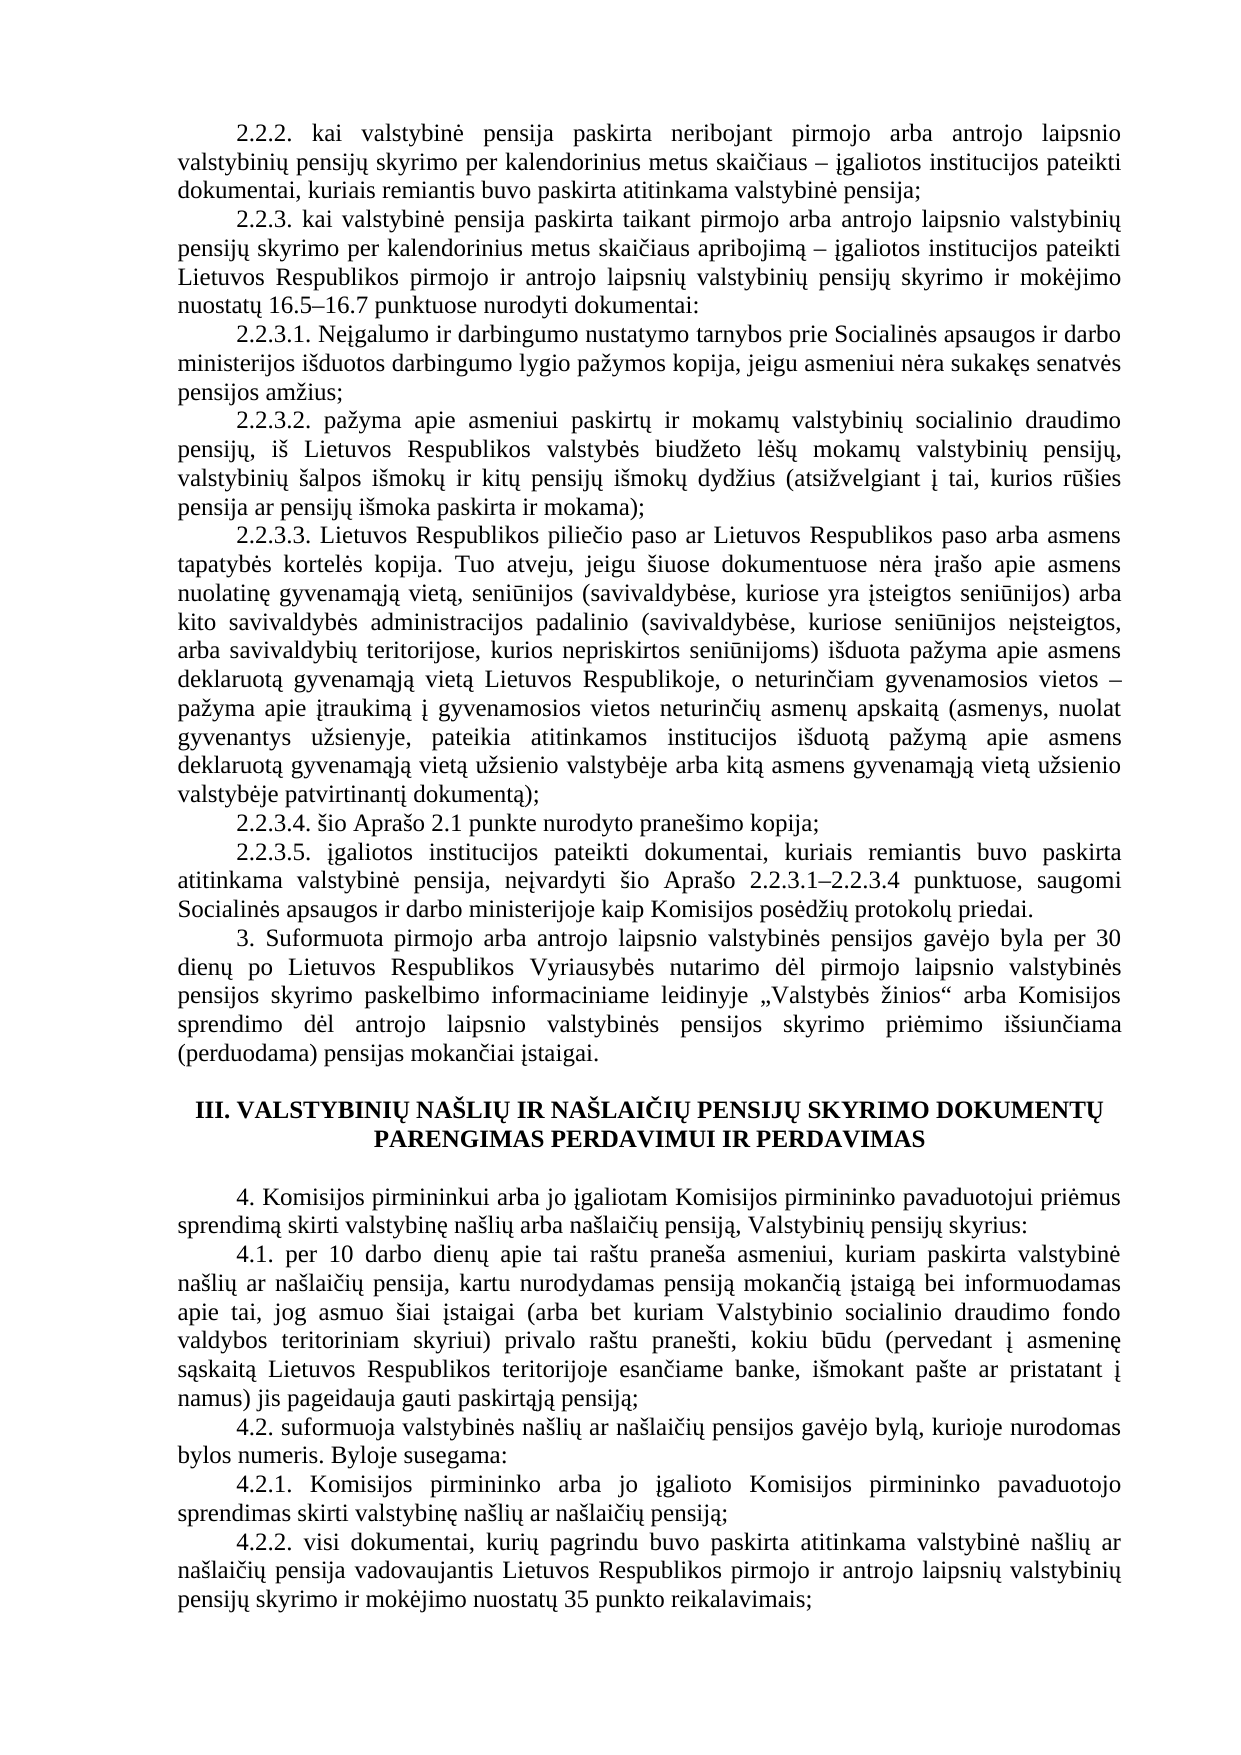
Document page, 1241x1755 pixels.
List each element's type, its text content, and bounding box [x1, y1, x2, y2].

text 4.2. suformuoja valstybinės našlių ar našlaičių pensijos gavėjo bylą, kurioje nurodomas bylos numeris. Byloje susegama: [177, 1412, 1122, 1469]
text 2.2.2. kai valstybinė pensija paskirta neribojant pirmojo arba antrojo laipsnio valstybinių pensijų skyrimo per kalendorinius metus skaičiaus – įgaliotos institucijos pateikti dokumentai, kuriais remiantis buvo paskirta atitinkama valstybinė pensija; [177, 118, 1122, 204]
text 4.2.2. visi dokumentai, kurių pagrindu buvo paskirta atitinkama valstybinė našlių ar našlaičių pensija vadovaujantis Lietuvos Respublikos pirmojo ir antrojo laipsnių valstybinių pensijų skyrimo ir mokėjimo nuostatų 35 punkto reikalavimais; [177, 1527, 1122, 1613]
text 4.1. per 10 darbo dienų apie tai raštu praneša asmeniui, kuriam paskirta valstybinė našlių ar našlaičių pensija, kartu nurodydamas pensiją mokančią įstaigą bei informuodamas apie tai, jog asmuo šiai įstaigai (arba bet kuriam Valstybinio socialinio draudimo fondo valdybos teritoriniam skyriui) privalo raštu pranešti, kokiu būdu (pervedant į asmeninę sąskaitą Lietuvos Respublikos teritorijoje esančiame banke, išmokant pašte ar pristatant į namus) jis pageidauja gauti paskirtąją pensiją; [177, 1239, 1122, 1412]
text III. VALSTYBINIŲ NAŠLIŲ IR NAŠLAIČIŲ PENSIJŲ SKYRIMO DOKUMENTŲ PARENGIMAS PERDAVIMUI IR PERDAVIMAS [177, 1096, 1122, 1153]
text 4. Komisijos pirmininkui arba jo įgaliotam Komisijos pirmininko pavaduotojui priėmus sprendimą skirti valstybinę našlių arba našlaičių pensiją, Valstybinių pensijų skyrius: [177, 1182, 1122, 1239]
text 2.2.3. kai valstybinė pensija paskirta taikant pirmojo arba antrojo laipsnio valstybinių pensijų skyrimo per kalendorinius metus skaičiaus apribojimą – įgaliotos institucijos pateikti Lietuvos Respublikos pirmojo ir antrojo laipsnių valstybinių pensijų skyrimo ir mokėjimo nuostatų 16.5–16.7 punktuose nurodyti dokumentai: [177, 204, 1122, 319]
text 4.2.1. Komisijos pirmininko arba jo įgalioto Komisijos pirmininko pavaduotojo sprendimas skirti valstybinę našlių ar našlaičių pensiją; [177, 1469, 1122, 1527]
text 3. Suformuota pirmojo arba antrojo laipsnio valstybinės pensijos gavėjo byla per 30 dienų po Lietuvos Respublikos Vyriausybės nutarimo dėl pirmojo laipsnio valstybinės pensijos skyrimo paskelbimo informaciniame leidinyje „Valstybės žinios“ arba Komisijos sprendimo dėl antrojo laipsnio valstybinės pensijos skyrimo priėmimo išsiunčiama (perduodama) pensijas mokančiai įstaigai. [177, 923, 1122, 1067]
text 2.2.3.2. pažyma apie asmeniui paskirtų ir mokamų valstybinių socialinio draudimo pensijų, iš Lietuvos Respublikos valstybės biudžeto lėšų mokamų valstybinių pensijų, valstybinių šalpos išmokų ir kitų pensijų išmokų dydžius (atsižvelgiant į tai, kurios rūšies pensija ar pensijų išmoka paskirta ir mokama); [177, 406, 1122, 521]
text 2.2.3.3. Lietuvos Respublikos piliečio paso ar Lietuvos Respublikos paso arba asmens tapatybės kortelės kopija. Tuo atveju, jeigu šiuose dokumentuose nėra įrašo apie asmens nuolatinę gyvenamąją vietą, seniūnijos (savivaldybėse, kuriose yra įsteigtos seniūnijos) arba kito savivaldybės administracijos padalinio (savivaldybėse, kuriose seniūnijos neįsteigtos, arba savivaldybių teritorijose, kurios nepriskirtos seniūnijoms) išduota pažyma apie asmens deklaruotą gyvenamąją vietą Lietuvos Respublikoje, o neturinčiam gyvenamosios vietos – pažyma apie įtraukimą į gyvenamosios vietos neturinčių asmenų apskaitą (asmenys, nuolat gyvenantys užsienyje, pateikia atitinkamos institucijos išduotą pažymą apie asmens deklaruotą gyvenamąją vietą užsienio valstybėje arba kitą asmens gyvenamąją vietą užsienio valstybėje patvirtinantį dokumentą); [177, 521, 1122, 808]
text 2.2.3.5. įgaliotos institucijos pateikti dokumentai, kuriais remiantis buvo paskirta atitinkama valstybinė pensija, neįvardyti šio Aprašo 2.2.3.1–2.2.3.4 punktuose, saugomi Socialinės apsaugos ir darbo ministerijoje kaip Komisijos posėdžių protokolų priedai. [177, 837, 1122, 923]
text 2.2.3.4. šio Aprašo 2.1 punkte nurodyto pranešimo kopija; [177, 808, 1122, 837]
text 2.2.3.1. Neįgalumo ir darbingumo nustatymo tarnybos prie Socialinės apsaugos ir darbo ministerijos išduotos darbingumo lygio pažymos kopija, jeigu asmeniui nėra sukakęs senatvės pensijos amžius; [177, 319, 1122, 406]
